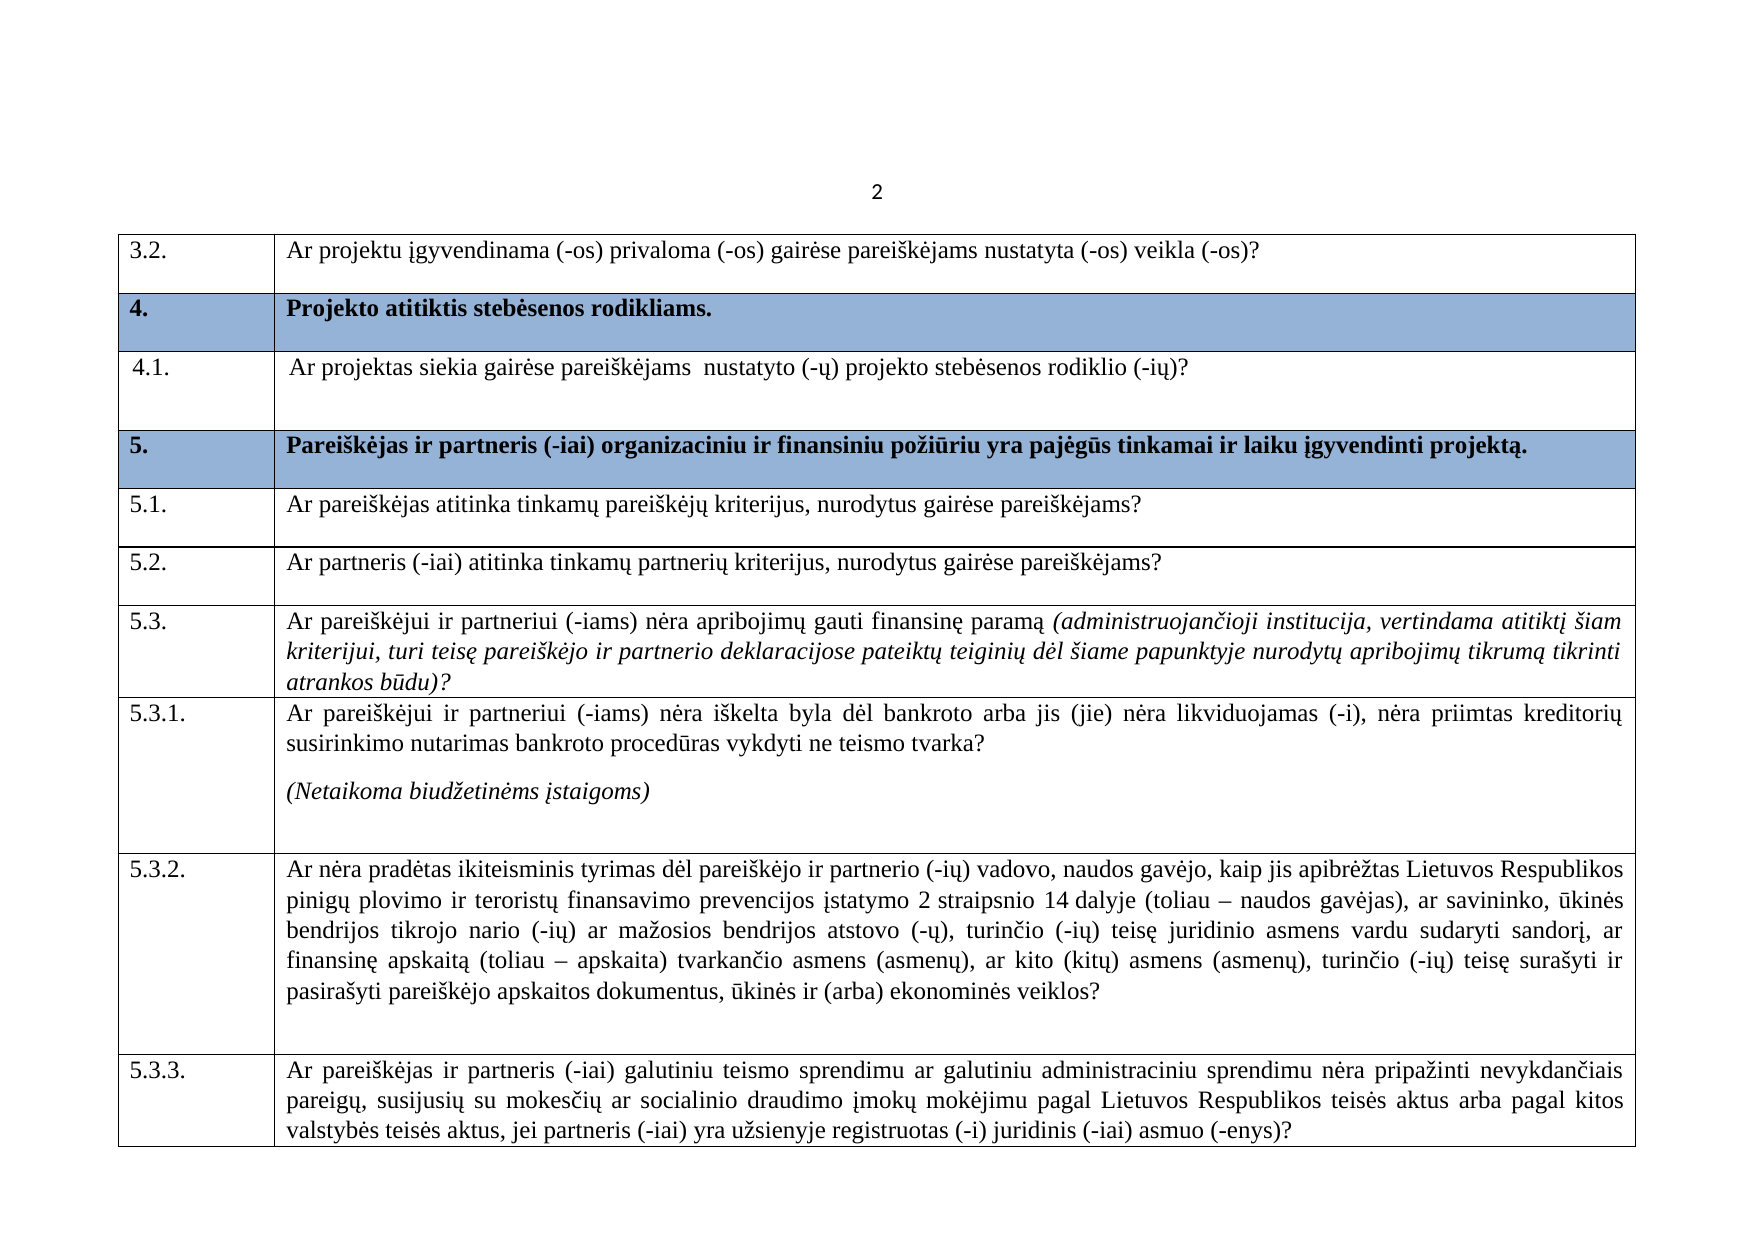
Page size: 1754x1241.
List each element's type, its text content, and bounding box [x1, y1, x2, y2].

table_cell Ar projektas siekia gairėse pareiškėjams nustatyto (-ų) projekto stebėsenos rodiklio (-ių)? [275, 352, 1635, 429]
table_cell 3.2. [119, 235, 274, 292]
table_cell Pareiškėjas ir partneris (-iai) organizaciniu ir finansiniu požiūriu yra pajėgūs tinkamai ir laiku įgyvendinti projektą. [275, 431, 1635, 488]
table_cell Ar nėra pradėtas ikiteisminis tyrimas dėl pareiškėjo ir partnerio (-ių) vadovo, naudos gavėjo, kaip jis apibrėžtas Lietuvos Respublikos pinigų plovimo ir teroristų finansavimo prevencijos įstatymo 2 straipsnio 14 dalyje (toliau – naudos gavėjas), ar savininko, ūkinės bendrijos tikrojo nario (-ių) ar mažosios bendrijos atstovo (-ų), turinčio (-ių) teisę juridinio asmens vardu sudaryti sandorį, ar finansinę apskaitą (toliau – apskaita) tvarkančio asmens (asmenų), ar kito (kitų) asmens (asmenų), turinčio (-ių) teisę surašyti ir pasirašyti pareiškėjo apskaitos dokumentus, ūkinės ir (arba) ekonominės veiklos? [275, 854, 1635, 1054]
table_cell 4.1. [119, 352, 274, 429]
table_cell 5. [119, 431, 274, 488]
table_cell Ar projektu įgyvendinama (-os) privaloma (-os) gairėse pareiškėjams nustatyta (-os) veikla (-os)? [275, 235, 1635, 292]
table_cell Ar partneris (-iai) atitinka tinkamų partnerių kriterijus, nurodytus gairėse pareiškėjams? [275, 548, 1635, 605]
table_cell 5.3. [119, 606, 274, 697]
table_cell 5.3.3. [119, 1055, 274, 1146]
table_cell Ar pareiškėjas atitinka tinkamų pareiškėjų kriterijus, nurodytus gairėse pareiškėjams? [275, 489, 1635, 546]
table_cell Ar pareiškėjui ir partneriui (-iams) nėra iškelta byla dėl bankroto arba jis (jie) nėra likviduojamas (-i), nėra priimtas kreditorių susirinkimo nutarimas bankroto procedūras vykdyti ne teismo tvarka? (Netaikoma biudžetinėms įstaigoms) [275, 698, 1635, 853]
table_cell 5.3.1. [119, 698, 274, 853]
table_cell 5.2. [119, 548, 274, 605]
table_cell 5.3.2. [119, 854, 274, 1054]
table_cell Ar pareiškėjas ir partneris (-iai) galutiniu teismo sprendimu ar galutiniu administraciniu sprendimu nėra pripažinti nevykdančiais pareigų, susijusių su mokesčių ar socialinio draudimo įmokų mokėjimu pagal Lietuvos Respublikos teisės aktus arba pagal kitos valstybės teisės aktus, jei partneris (-iai) yra užsienyje registruotas (-i) juridinis (-iai) asmuo (-enys)? [275, 1055, 1635, 1146]
table_cell 4. [119, 294, 274, 351]
table_cell Projekto atitiktis stebėsenos rodikliams. [275, 294, 1635, 351]
table_cell Ar pareiškėjui ir partneriui (-iams) nėra apribojimų gauti finansinę paramą (administruojančioji institucija, vertindama atitiktį šiam kriterijui, turi teisę pareiškėjo ir partnerio deklaracijose pateiktų teiginių dėl šiame papunktyje nurodytų apribojimų tikrumą tikrinti atrankos būdu)? [275, 606, 1635, 697]
table_cell 5.1. [119, 489, 274, 546]
